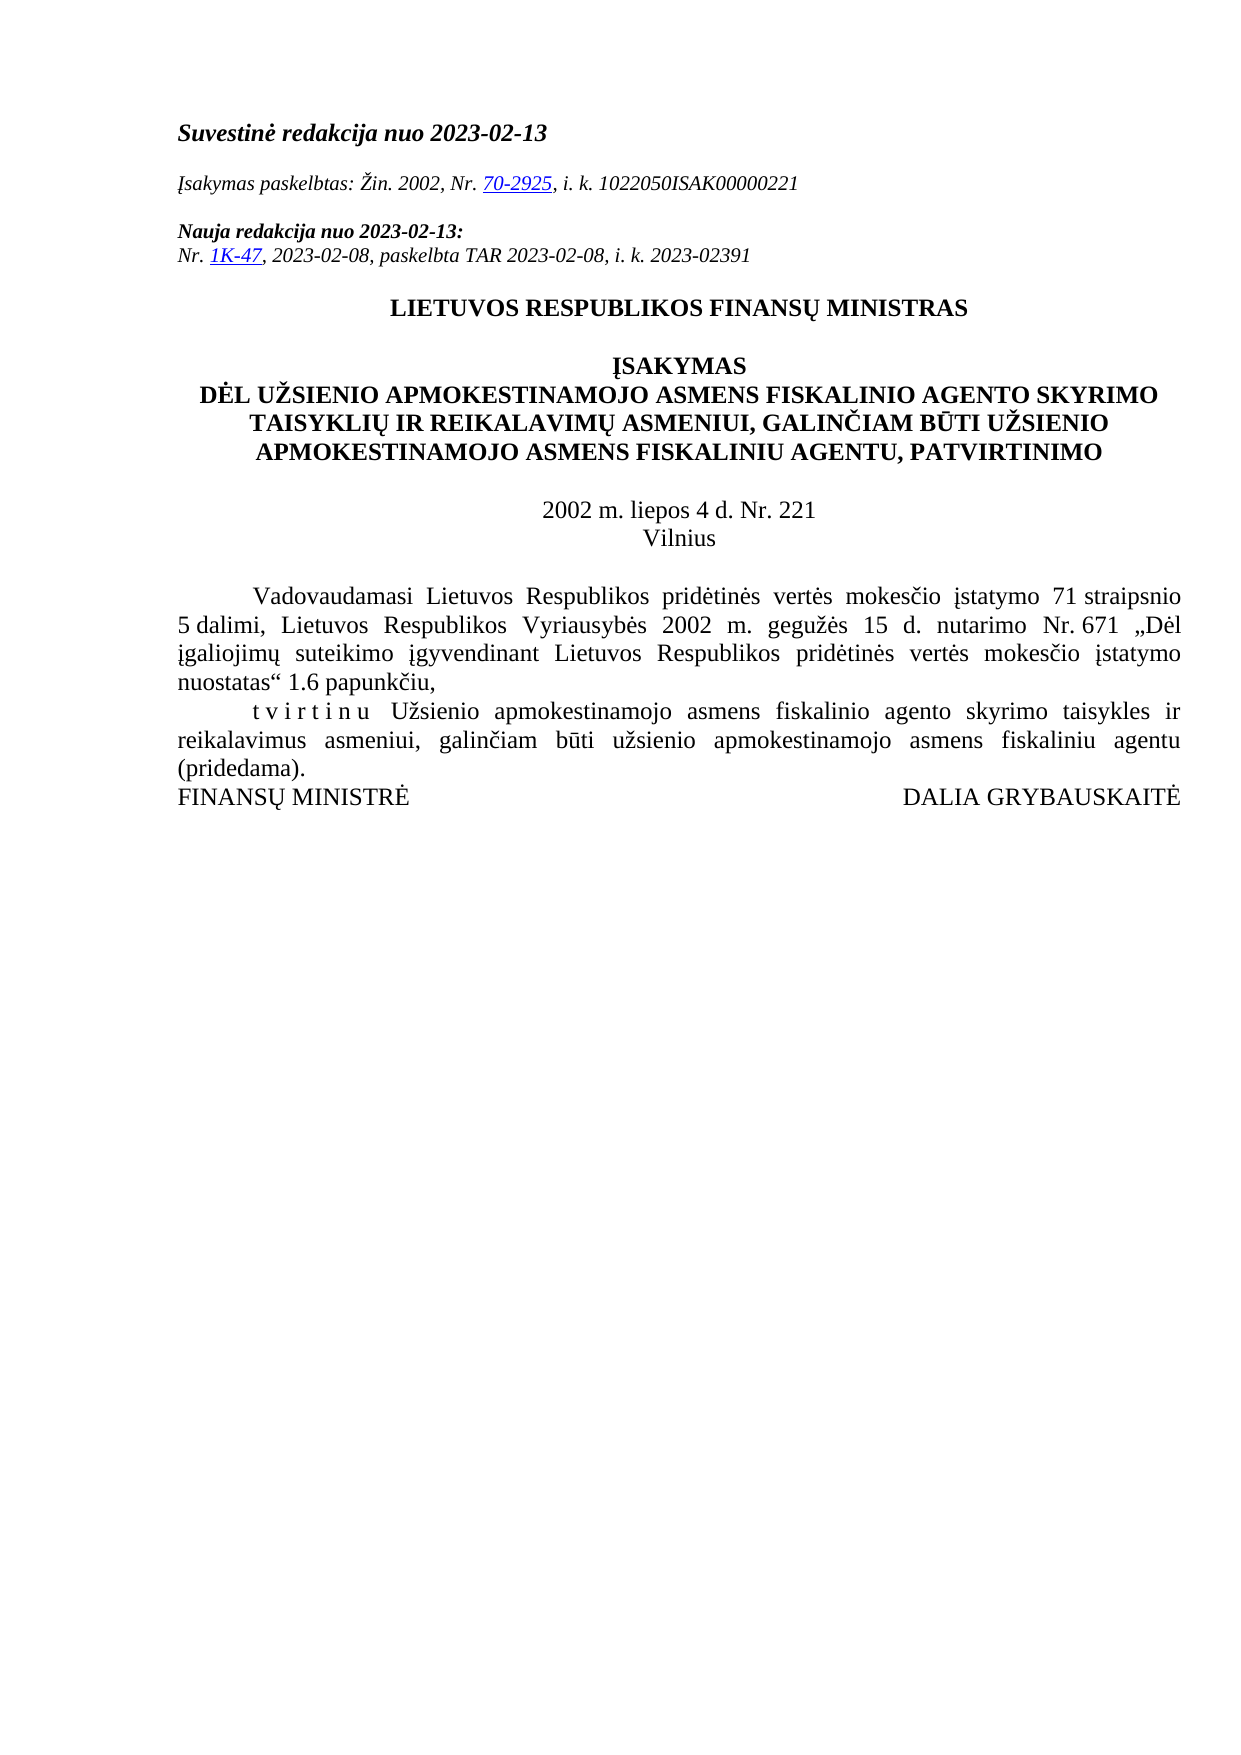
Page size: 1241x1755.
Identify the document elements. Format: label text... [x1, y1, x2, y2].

text Nr. 1K-47, 2023-02-08, paskelbta TAR 2023-02-08, i. k. 2023-02391 [177, 243, 1181, 267]
text tvirtinu Užsienio apmokestinamojo asmens fiskalinio agento skyrimo taisykles ir reikalavimus asmeniui, galinčiam būti užsienio apmokestinamojo asmens fiskaliniu agentu (pridedama). [177, 696, 1181, 782]
text ĮSAKYMAS [177, 351, 1181, 380]
text DĖL UŽSIENIO APMOKESTINAMOJO ASMENS FISKALINIO AGENTO SKYRIMO TAISYKLIŲ IR REIKALAVIMŲ ASMENIUI, GALINČIAM BŪTI UŽSIENIO APMOKESTINAMOJO ASMENS FISKALINIU AGENTU, PATVIRTINIMO [177, 380, 1181, 466]
text FINANSŲ MINISTRĖ DALIA GRYBAUSKAITĖ [177, 782, 1181, 811]
text Vadovaudamasi Lietuvos Respublikos pridėtinės vertės mokesčio įstatymo 71 straipsnio 5 dalimi, Lietuvos Respublikos Vyriausybės 2002 m. gegužės 15 d. nutarimo Nr. 671 „Dėl įgaliojimų suteikimo įgyvendinant Lietuvos Respublikos pridėtinės vertės mokesčio įstatymo nuostatas“ 1.6 papunkčiu, [177, 581, 1181, 696]
text LIETUVOS RESPUBLIKOS FINANSŲ MINISTRAS [177, 293, 1181, 322]
text Įsakymas paskelbtas: Žin. 2002, Nr. 70-2925, i. k. 1022050ISAK00000221 [177, 171, 1181, 195]
text Vilnius [177, 523, 1181, 552]
text Suvestinė redakcija nuo 2023-02-13 [177, 118, 1181, 147]
text 2002 m. liepos 4 d. Nr. 221 [177, 495, 1181, 523]
text Nauja redakcija nuo 2023-02-13: [177, 219, 1181, 243]
